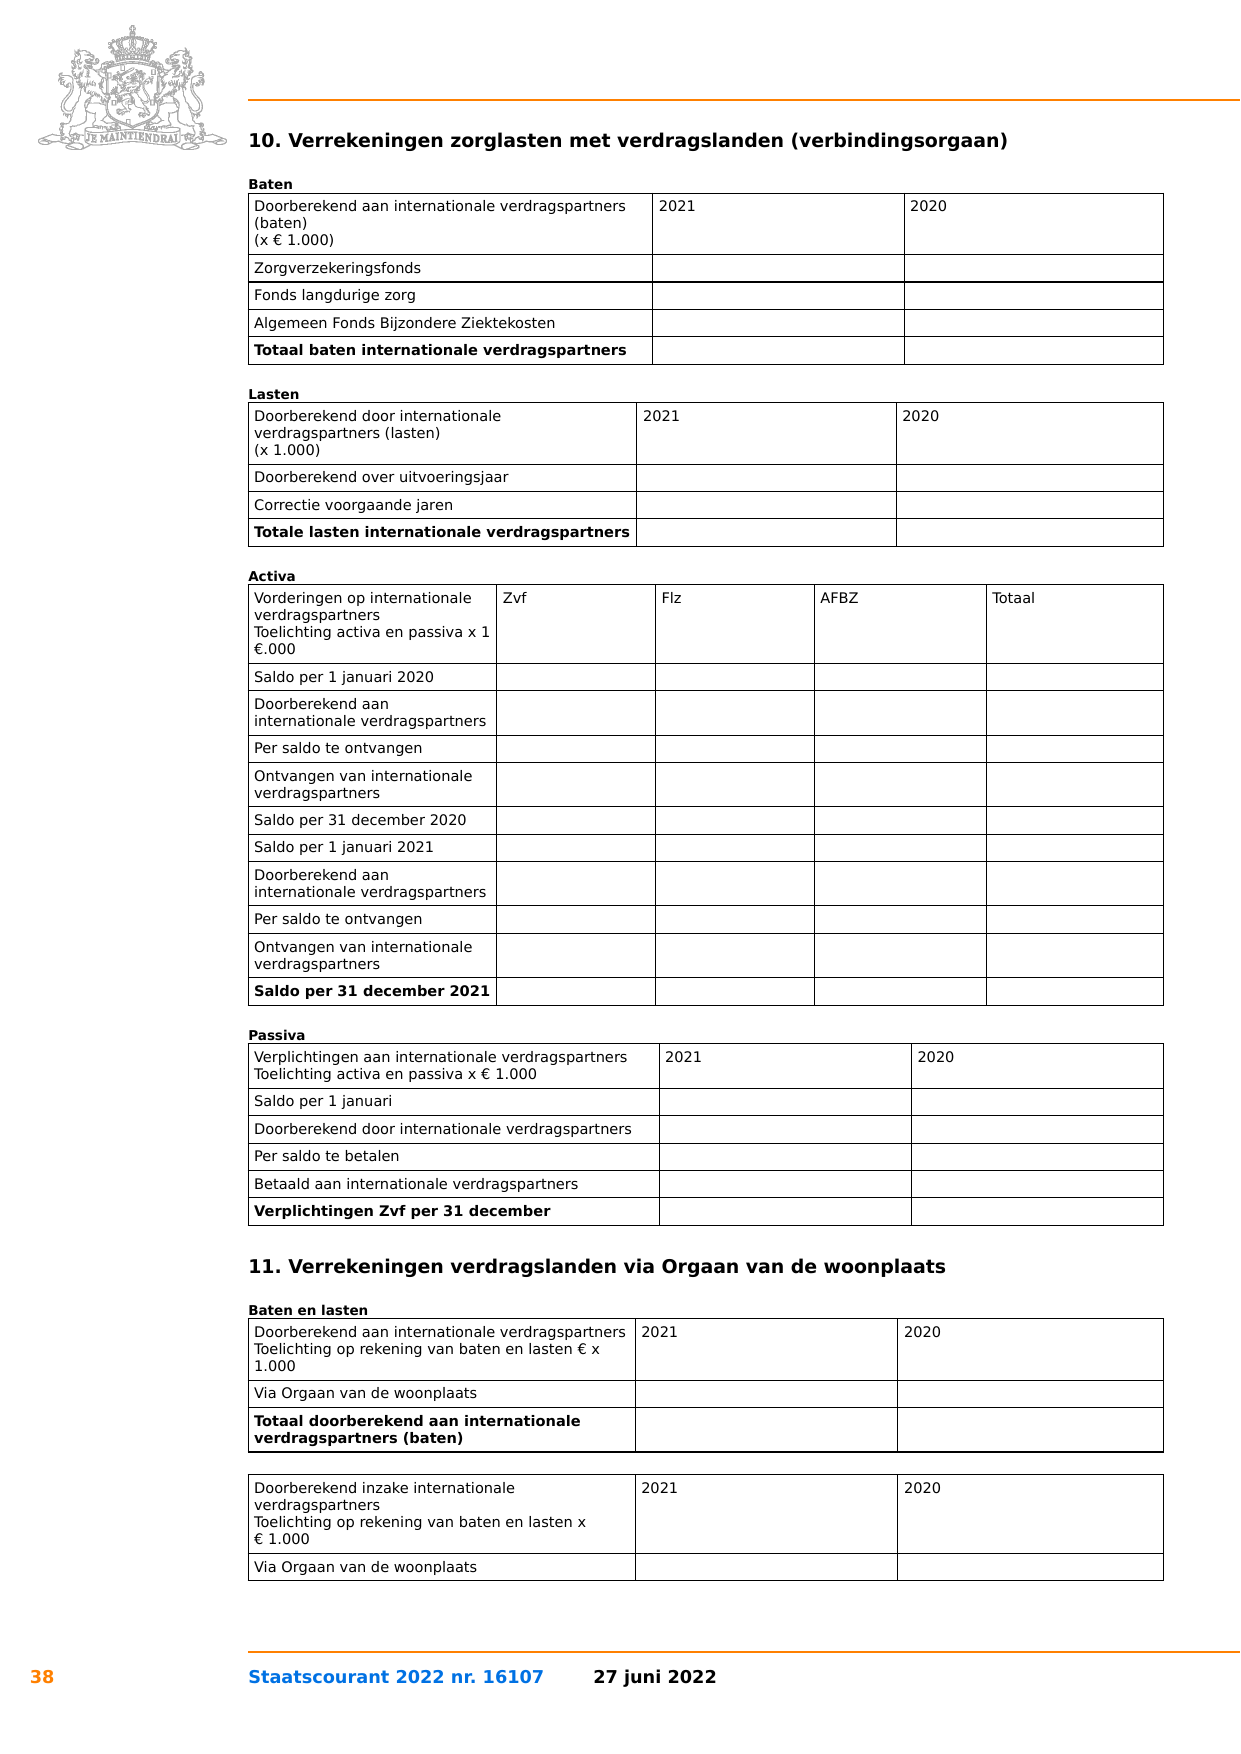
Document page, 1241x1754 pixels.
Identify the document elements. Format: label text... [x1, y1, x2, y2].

table_cell [637, 492, 896, 518]
table_cell Zorgverzekeringsfonds [249, 255, 652, 281]
table_cell [897, 519, 1163, 546]
table_cell [815, 664, 986, 690]
table_cell [497, 807, 655, 834]
table_cell 2020 [905, 194, 1163, 254]
table_cell [656, 862, 814, 905]
table_cell [815, 736, 986, 762]
table_cell [653, 255, 904, 281]
table_cell [987, 691, 1163, 734]
table_header Lasten [248, 386, 1163, 402]
table_cell [497, 763, 655, 806]
table_cell [897, 492, 1163, 518]
table_cell Saldo per 1 januari 2020 [249, 664, 496, 690]
picture [38, 25, 227, 150]
table_cell [987, 763, 1163, 806]
table_cell [898, 1554, 1163, 1580]
table_cell [656, 978, 814, 1004]
table_cell 2020 [898, 1319, 1163, 1380]
table_cell Doorberekend door internationale verdragspartners (lasten) (x 1.000) [249, 403, 636, 463]
table_cell [815, 691, 986, 734]
table_cell [653, 310, 904, 336]
table_cell [660, 1171, 911, 1197]
table_cell [905, 310, 1163, 336]
table_cell Doorberekend door internationale verdragspartners [249, 1116, 659, 1142]
table_cell Via Orgaan van de woonplaats [249, 1554, 635, 1580]
table_cell [987, 736, 1163, 762]
table_cell Algemeen Fonds Bijzondere Ziektekosten [249, 310, 652, 336]
table_cell [497, 906, 655, 933]
table_header 2020 [898, 1475, 1163, 1553]
table_cell Totale lasten internationale verdragspartners [249, 519, 636, 546]
table_cell Per saldo te ontvangen [249, 736, 496, 762]
table_cell [815, 835, 986, 861]
table_cell [815, 807, 986, 834]
table_cell [987, 835, 1163, 861]
table_cell [636, 1408, 897, 1451]
table_cell Vorderingen op internationale verdragspartners Toelichting activa en passiva x 1 €.000 [249, 585, 496, 663]
subtitle 10. Verrekeningen zorglasten met verdragslanden (verbindingsorgaan) [248, 130, 1163, 152]
table_cell Totaal doorberekend aan internationale verdragspartners (baten) [249, 1408, 635, 1451]
table_cell [912, 1116, 1163, 1142]
table_cell [497, 664, 655, 690]
table_cell [815, 763, 986, 806]
table_cell 2021 [660, 1044, 911, 1088]
table_cell 2021 [636, 1319, 897, 1380]
table_cell [656, 691, 814, 734]
table_cell Per saldo te betalen [249, 1144, 659, 1170]
table_cell [497, 862, 655, 905]
table_cell [905, 255, 1163, 281]
table_cell [656, 835, 814, 861]
table_cell [653, 283, 904, 309]
table_cell [653, 337, 904, 363]
table_cell AFBZ [815, 585, 986, 663]
table_cell [636, 1381, 897, 1407]
table_cell [497, 736, 655, 762]
table_cell [987, 934, 1163, 977]
table_cell [497, 835, 655, 861]
table_cell [656, 934, 814, 977]
table_header Baten [248, 177, 1163, 193]
table_cell Verplichtingen aan internationale verdragspartners Toelichting activa en passiva x € 1.000 [249, 1044, 659, 1088]
table_cell 2020 [897, 403, 1163, 463]
table_cell Correctie voorgaande jaren [249, 492, 636, 518]
table_cell [987, 862, 1163, 905]
table_cell [637, 519, 896, 546]
table_cell Doorberekend aan internationale verdragspartners Toelichting op rekening van baten en lasten € x 1.000 [249, 1319, 635, 1380]
table_cell [987, 978, 1163, 1004]
table_cell [815, 906, 986, 933]
table_cell [897, 465, 1163, 491]
table_cell 2020 [912, 1044, 1163, 1088]
table_cell [815, 862, 986, 905]
table_cell [815, 934, 986, 977]
table_cell [912, 1171, 1163, 1197]
table_cell [912, 1144, 1163, 1170]
table_cell [497, 978, 655, 1004]
table_cell 2021 [653, 194, 904, 254]
table_cell Saldo per 31 december 2020 [249, 807, 496, 834]
table_cell Via Orgaan van de woonplaats [249, 1381, 635, 1407]
table_cell [815, 978, 986, 1004]
table_cell Doorberekend over uitvoeringsjaar [249, 465, 636, 491]
table_cell Totaal [987, 585, 1163, 663]
table_cell [905, 283, 1163, 309]
table_cell 2021 [637, 403, 896, 463]
table_cell Saldo per 31 december 2021 [249, 978, 496, 1004]
table_cell [987, 664, 1163, 690]
table_cell [898, 1408, 1163, 1451]
table_cell Doorberekend aan internationale verdragspartners [249, 862, 496, 905]
table_cell Flz [656, 585, 814, 663]
table_cell [987, 807, 1163, 834]
table_cell Saldo per 1 januari [249, 1089, 659, 1115]
table_cell [656, 906, 814, 933]
table_cell [637, 465, 896, 491]
table_cell [660, 1116, 911, 1142]
table_header Baten en lasten [248, 1303, 1163, 1318]
table_cell Totaal baten internationale verdragspartners [249, 337, 652, 363]
table_cell Betaald aan internationale verdragspartners [249, 1171, 659, 1197]
table_cell [656, 664, 814, 690]
table_cell Verplichtingen Zvf per 31 december [249, 1198, 659, 1224]
table_cell [497, 691, 655, 734]
table_cell [660, 1198, 911, 1224]
table_header 2021 [636, 1475, 897, 1553]
table_cell Ontvangen van internationale verdragspartners [249, 763, 496, 806]
table_cell [497, 934, 655, 977]
table_cell [636, 1554, 897, 1580]
table_cell [905, 337, 1163, 363]
table_cell [987, 906, 1163, 933]
table_cell Doorberekend aan internationale verdragspartners [249, 691, 496, 734]
table_cell Ontvangen van internationale verdragspartners [249, 934, 496, 977]
table_cell [660, 1089, 911, 1115]
table_cell Doorberekend aan internationale verdragspartners (baten) (x € 1.000) [249, 194, 652, 254]
table_cell [656, 807, 814, 834]
table_cell [898, 1381, 1163, 1407]
table_cell [912, 1089, 1163, 1115]
table_cell Fonds langdurige zorg [249, 283, 652, 309]
table_cell Per saldo te ontvangen [249, 906, 496, 933]
table_cell [912, 1198, 1163, 1224]
table_cell [656, 736, 814, 762]
table_header Activa [248, 569, 1163, 584]
table_cell Saldo per 1 januari 2021 [249, 835, 496, 861]
subtitle 11. Verrekeningen verdragslanden via Orgaan van de woonplaats [248, 1256, 1163, 1278]
table_cell Zvf [497, 585, 655, 663]
table_cell [656, 763, 814, 806]
table_cell [660, 1144, 911, 1170]
table_header Passiva [248, 1028, 1163, 1043]
table_header Doorberekend inzake internationale verdragspartners Toelichting op rekening van baten en lasten x € 1.000 [249, 1475, 635, 1553]
